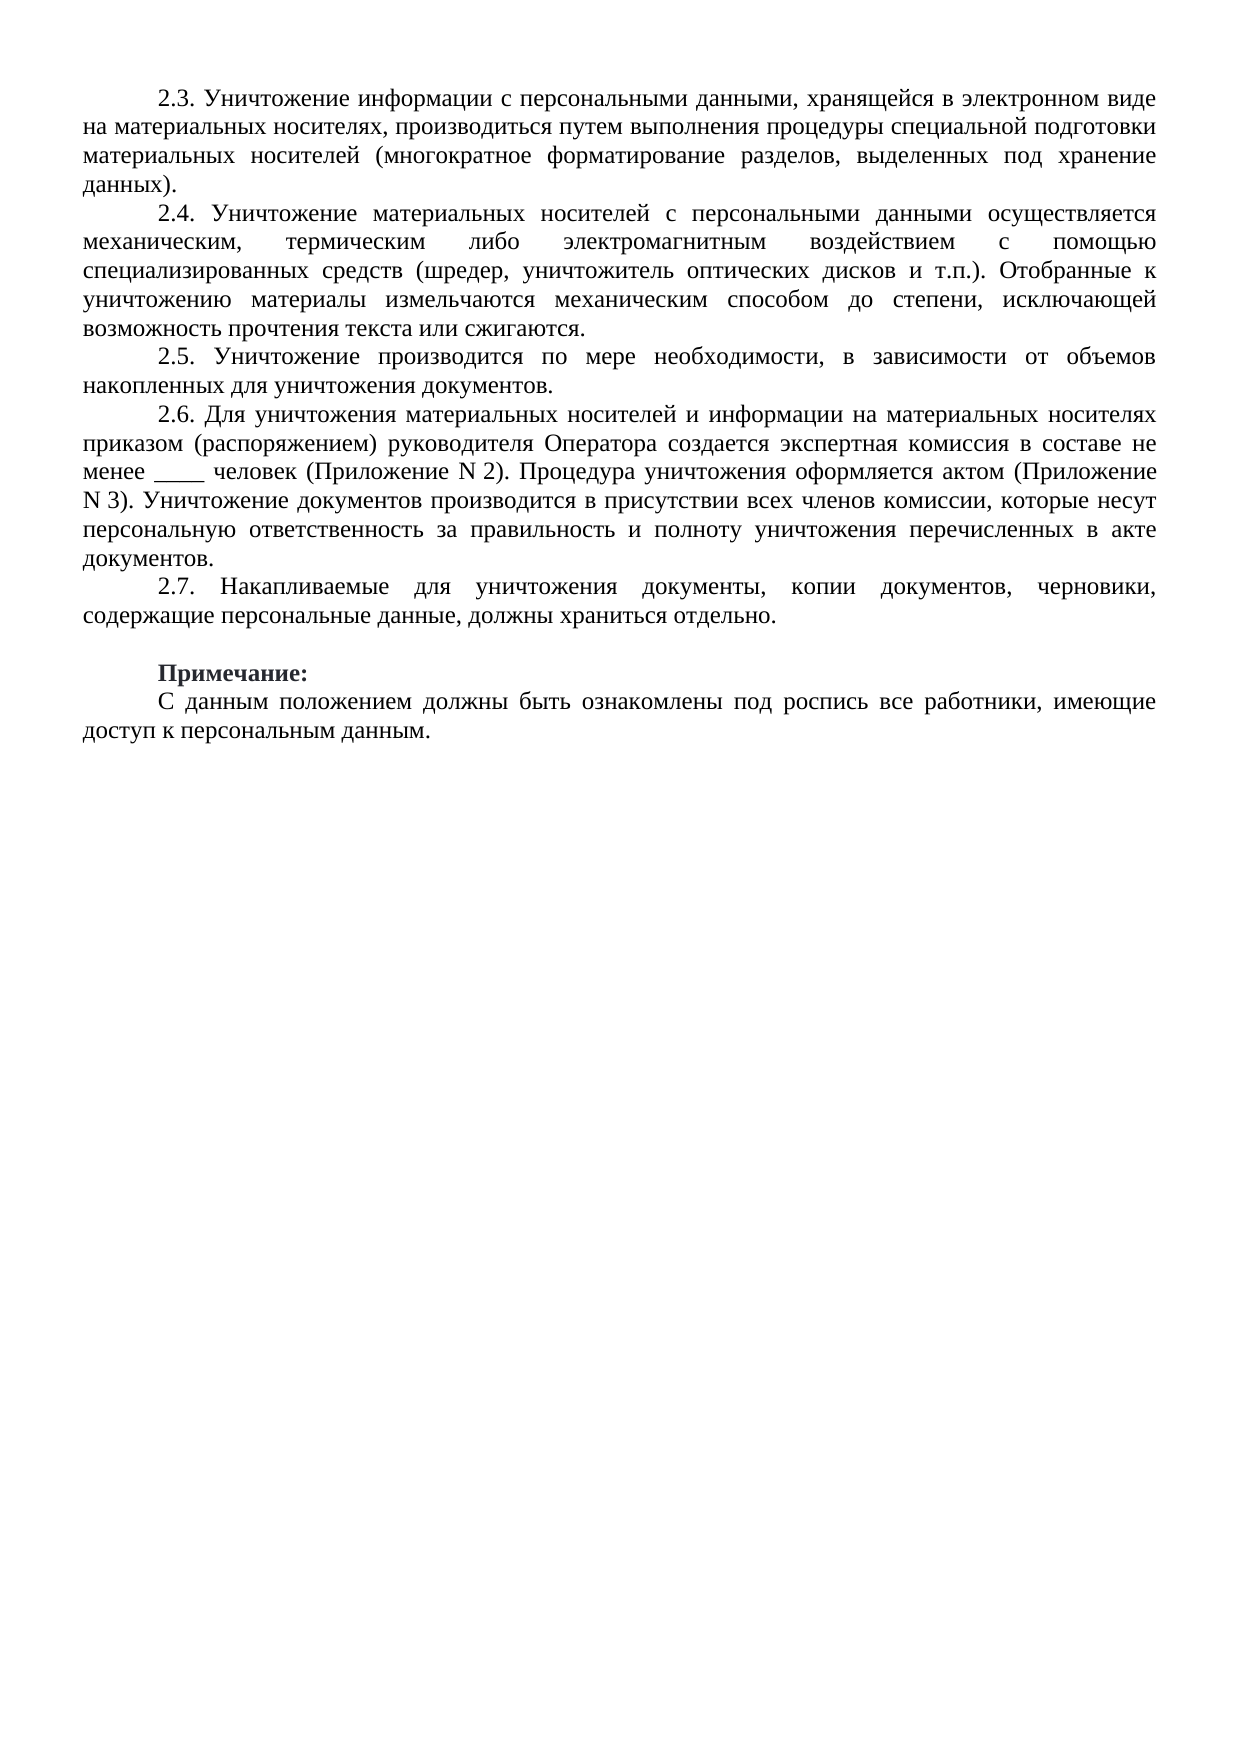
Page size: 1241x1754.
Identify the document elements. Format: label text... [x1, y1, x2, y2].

text С данным положением должны быть ознакомлены под роспись все работники, имеющие доступ к персональным данным. [83, 686, 1157, 744]
text 2.6. Для уничтожения материальных носителей и информации на материальных носителях приказом (распоряжением) руководителя Оператора создается экспертная комиссия в составе не менее ____ человек (Приложение N 2). Процедура уничтожения оформляется актом (Приложение N 3). Уничтожение документов производится в присутствии всех членов комиссии, которые несут персональную ответственность за правильность и полноту уничтожения перечисленных в акте документов. [83, 399, 1157, 571]
text 2.4. Уничтожение материальных носителей с персональными данными осуществляется механическим, термическим либо электромагнитным воздействием с помощью специализированных средств (шредер, уничтожитель оптических дисков и т.п.). Отобранные к уничтожению материалы измельчаются механическим способом до степени, исключающей возможность прочтения текста или сжигаются. [83, 198, 1157, 341]
text 2.7. Накапливаемые для уничтожения документы, копии документов, черновики, содержащие персональные данные, должны храниться отдельно. [83, 571, 1157, 629]
text 2.5. Уничтожение производится по мере необходимости, в зависимости от объемов накопленных для уничтожения документов. [83, 341, 1157, 399]
text 2.3. Уничтожение информации с персональными данными, хранящейся в электронном виде на материальных носителях, производиться путем выполнения процедуры специальной подготовки материальных носителей (многократное форматирование разделов, выделенных под хранение данных). [83, 83, 1157, 198]
text Примечание: [83, 658, 1157, 686]
